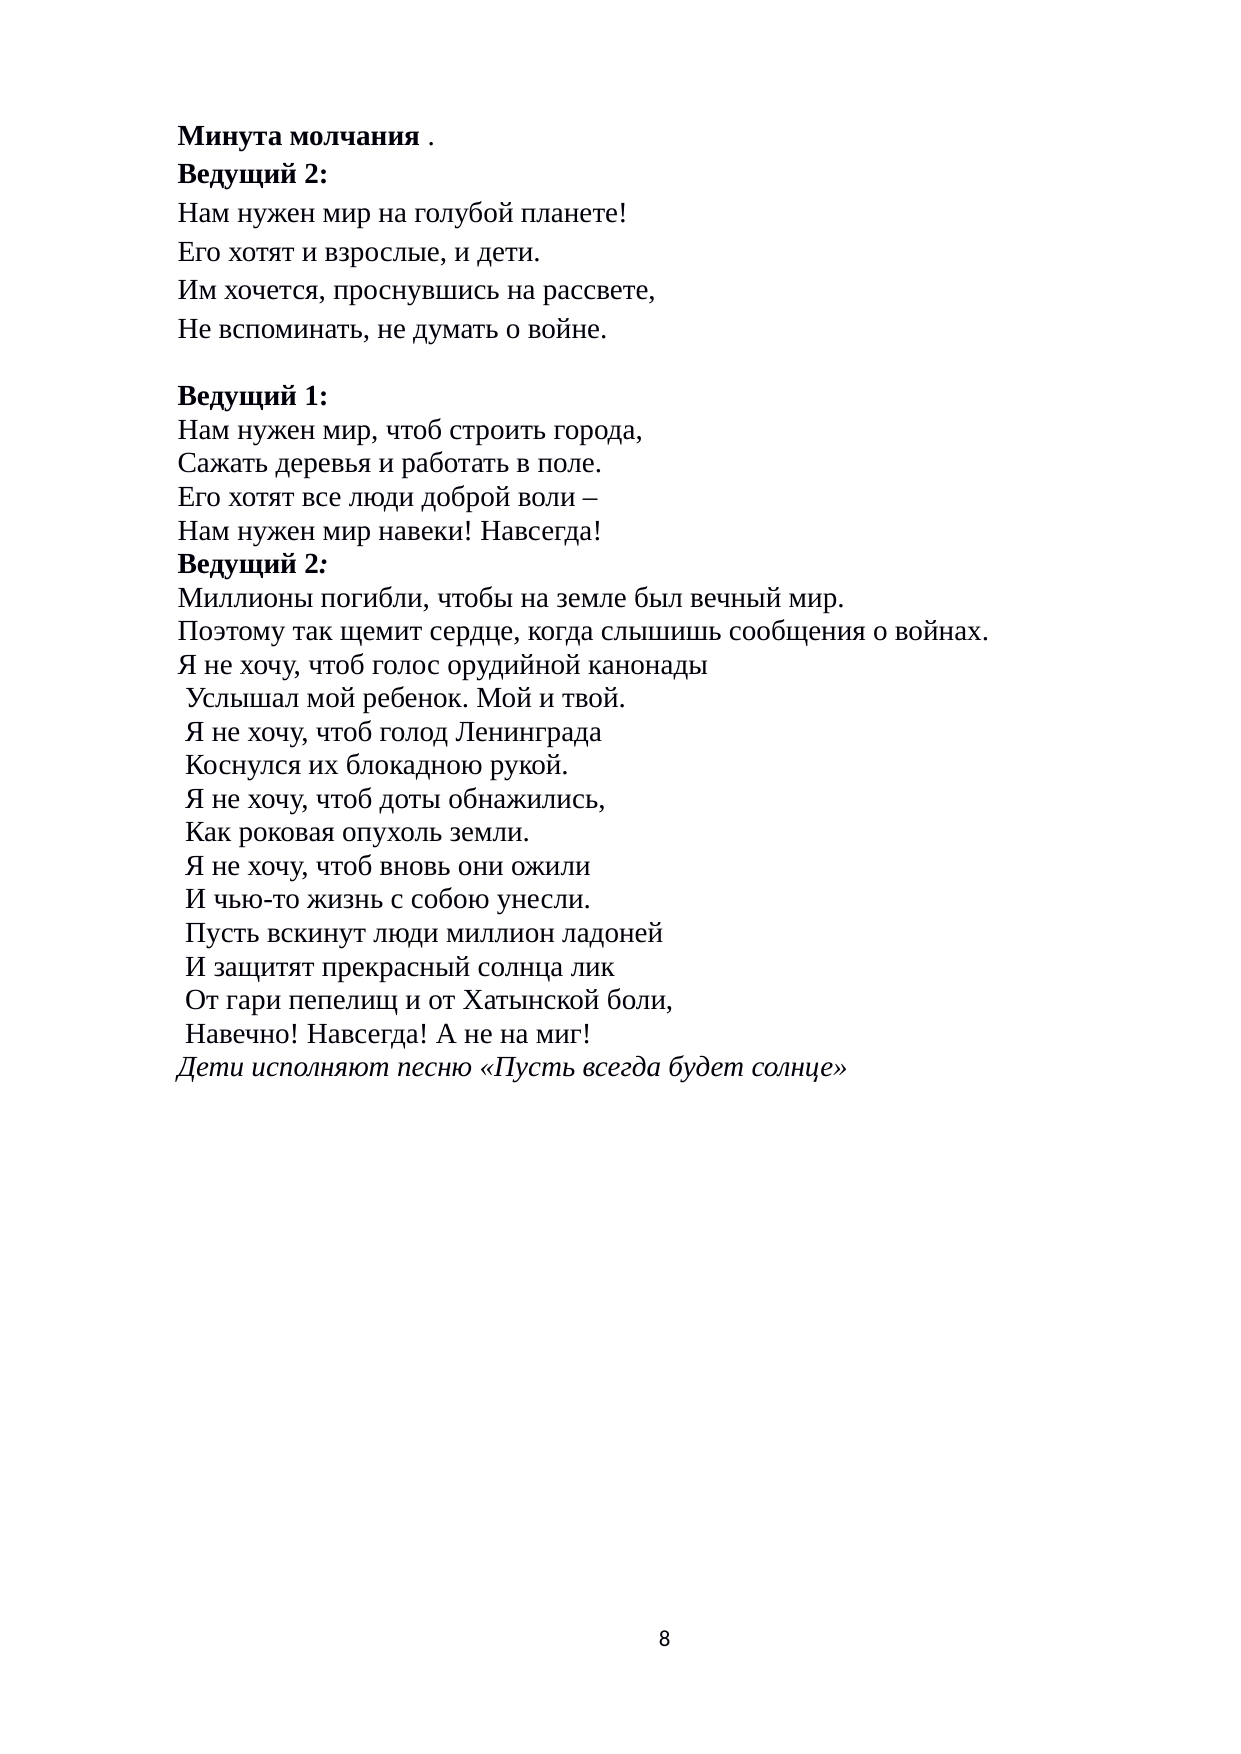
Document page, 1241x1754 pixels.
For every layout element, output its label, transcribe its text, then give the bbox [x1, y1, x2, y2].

text Поэтому так щемит сердце, когда слышишь сообщения о войнах. [177, 613, 1144, 647]
text Я не хочу, чтоб вновь они ожили [185, 848, 1144, 882]
text Я не хочу, чтоб доты обнажились, [185, 781, 1144, 814]
text Ведущий 1: [177, 378, 1152, 412]
text Ведущий 2: [177, 157, 1144, 190]
text И чью-то жизнь с собою унесли. [185, 882, 1144, 915]
text Не вспоминать, не думать о войне. [177, 311, 1144, 344]
text Его хотят все люди доброй воли – [177, 479, 1152, 513]
text Услышал мой ребенок. Мой и твой. [185, 680, 1144, 714]
text От гари пепелищ и от Хатынской боли, [185, 982, 1144, 1016]
text Дети исполняют песню «Пусть всегда будет солнце» [177, 1049, 1144, 1083]
text Ведущий 2: [177, 546, 1144, 580]
text Коснулся их блокадною рукой. [185, 747, 1144, 781]
text Нам нужен мир на голубой планете! [177, 195, 1144, 229]
text Навечно! Навсегда! А не на миг! [185, 1016, 1144, 1049]
text Им хочется, проснувшись на рассвете, [177, 272, 1144, 306]
text И защитят прекрасный солнца лик [185, 949, 1144, 982]
text Я не хочу, чтоб голод Ленинграда [185, 714, 1144, 747]
text Его хотят и взрослые, и дети. [177, 234, 1144, 267]
text Как роковая опухоль земли. [185, 814, 1144, 848]
text Я не хочу, чтоб голос орудийной канонады [177, 647, 1144, 680]
text Пусть вскинут люди миллион ладоней [185, 915, 1144, 949]
text Нам нужен мир, чтоб строить города, [177, 412, 1152, 446]
text Сажать деревья и работать в поле. [177, 446, 1152, 479]
text Миллионы погибли, чтобы на земле был вечный мир. [177, 580, 1144, 613]
text Нам нужен мир навеки! Навсегда! [177, 513, 1152, 546]
text Минута молчания . [177, 118, 1144, 152]
